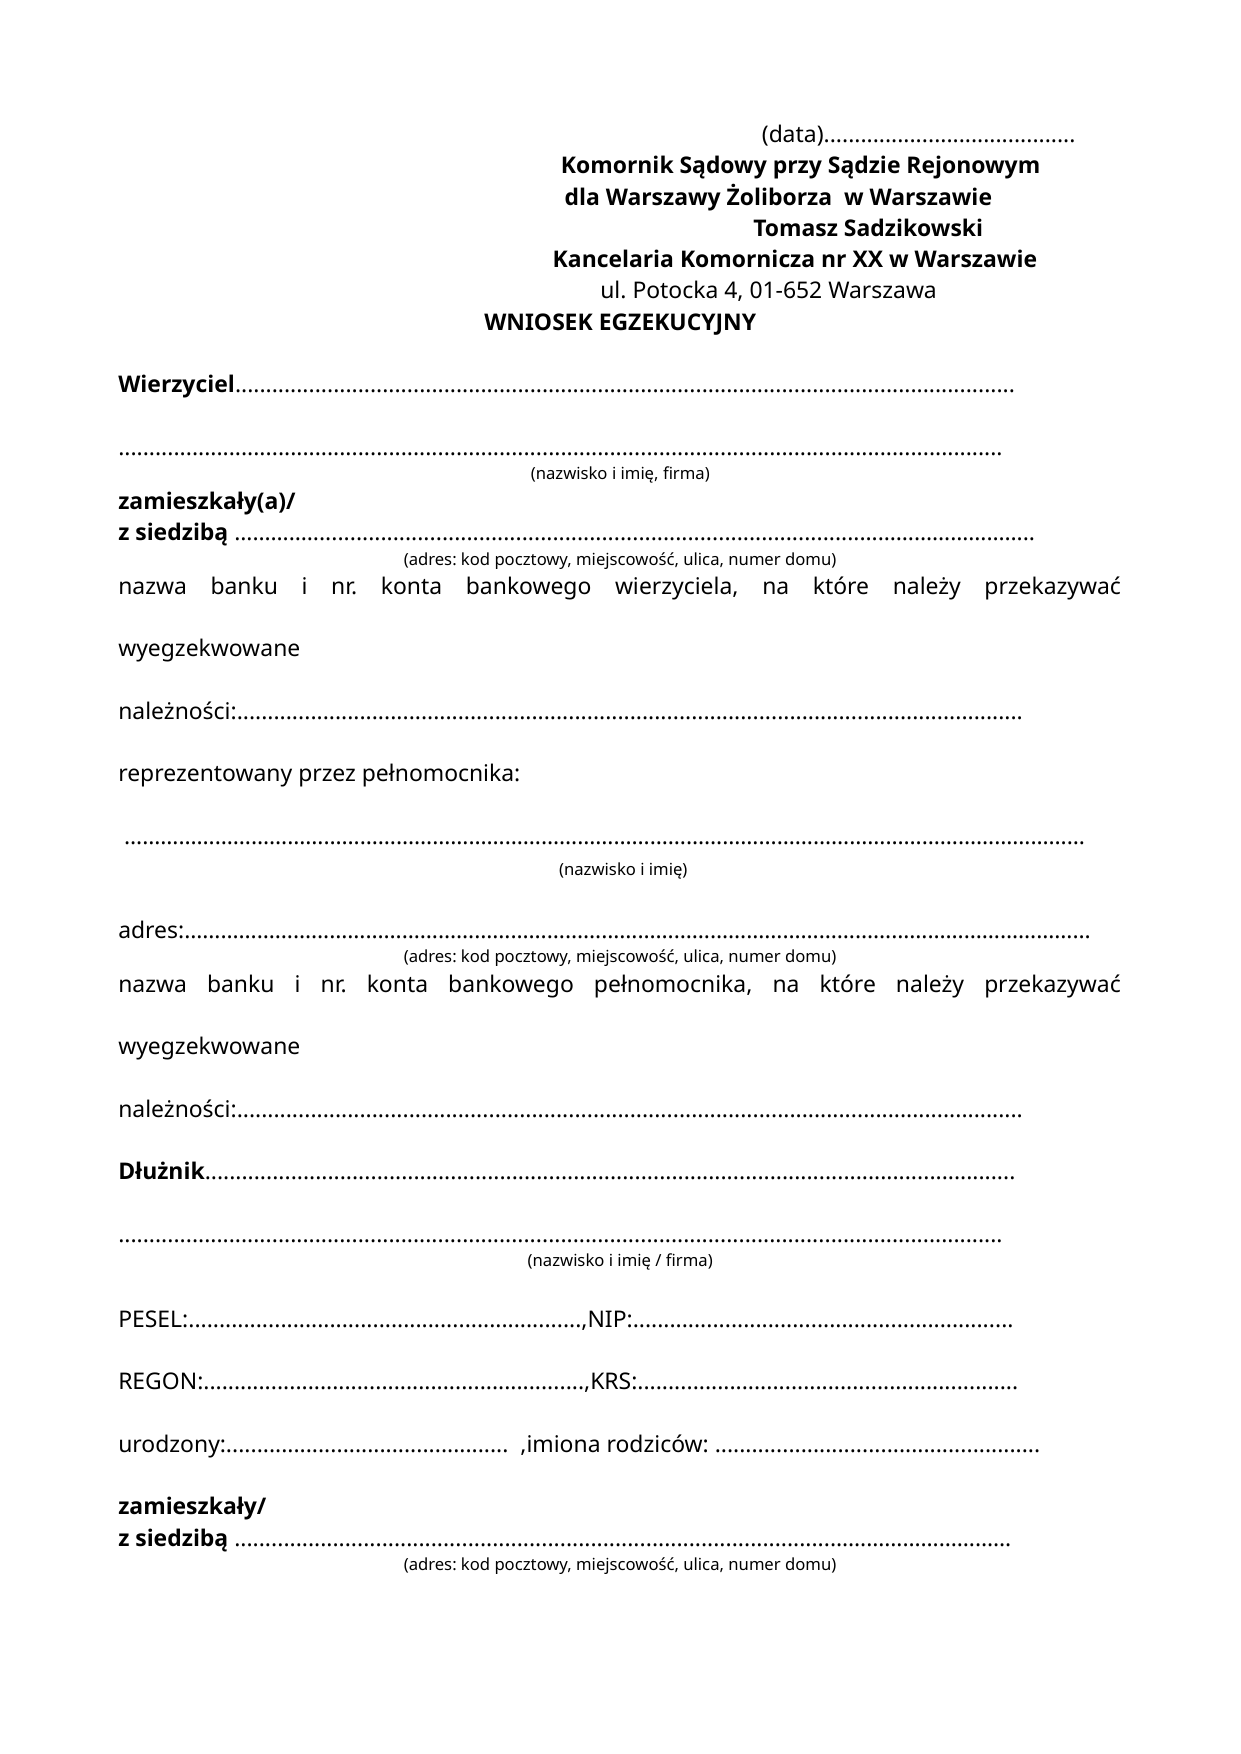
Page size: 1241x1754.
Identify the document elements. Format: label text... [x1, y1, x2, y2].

text (nazwisko i imię, firma) [118, 462, 1122, 484]
text Kancelaria Komornicza nr XX w Warszawie [118, 243, 1122, 274]
text …………………………………………………………………………………………………………………………………………… [118, 820, 1122, 851]
text REGON:..............................................................,KRS:.............................................................. [118, 1365, 1122, 1396]
text ................................................................................................................................................ [118, 1217, 1122, 1249]
text nazwa banku i nr. konta bankowego wierzyciela, na które należy przekazywać wyegzekwowane należności:................................................................................................................................ [118, 570, 1122, 726]
text reprezentowany przez pełnomocnika: [118, 757, 1122, 788]
subtitle Komornik Sądowy przy Sądzie Rejonowym [192, 149, 1122, 181]
text (adres: kod pocztowy, miejscowość, ulica, numer domu) [118, 945, 1122, 967]
text z siedzibą …………..........................................................................................……………………….. [118, 516, 1122, 547]
text (adres: kod pocztowy, miejscowość, ulica, numer domu) [118, 1553, 1122, 1575]
text ................................................................................................................................................ [118, 431, 1122, 462]
text (nazwisko i imię) [118, 851, 1122, 882]
text Dłużnik.................................................................................................................................... [118, 1155, 1122, 1186]
text adres:…………………………………………………………………………………………………………………………………… [118, 913, 1122, 945]
text Wierzyciel............................................................................................................................... [118, 368, 1122, 399]
subtitle Tomasz Sadzikowski [753, 212, 1122, 243]
text zamieszkały(a)/ [118, 484, 1122, 516]
text nazwa banku i nr. konta bankowego pełnomocnika, na które należy przekazywać wyegzekwowane należności:................................................................................................................................ [118, 967, 1122, 1124]
text zamieszkały/ [118, 1490, 1122, 1521]
subtitle dla Warszawy Żoliborza w Warszawie [118, 181, 1122, 212]
text urodzony:.............................................. ,imiona rodziców: ..................................................... [118, 1428, 1122, 1459]
subtitle WNIOSEK EGZEKUCYJNY [118, 306, 1122, 337]
text (data)......................................... [118, 118, 1122, 149]
text (adres: kod pocztowy, miejscowość, ulica, numer domu) [118, 547, 1122, 570]
subtitle ul. Potocka 4, 01-652 Warszawa [118, 274, 1122, 306]
text (nazwisko i imię / firma) [118, 1249, 1122, 1271]
text PESEL:................................................................,NIP:.............................................................. [118, 1303, 1122, 1334]
text z siedzibą .................................................................................................………………………… [118, 1521, 1122, 1553]
